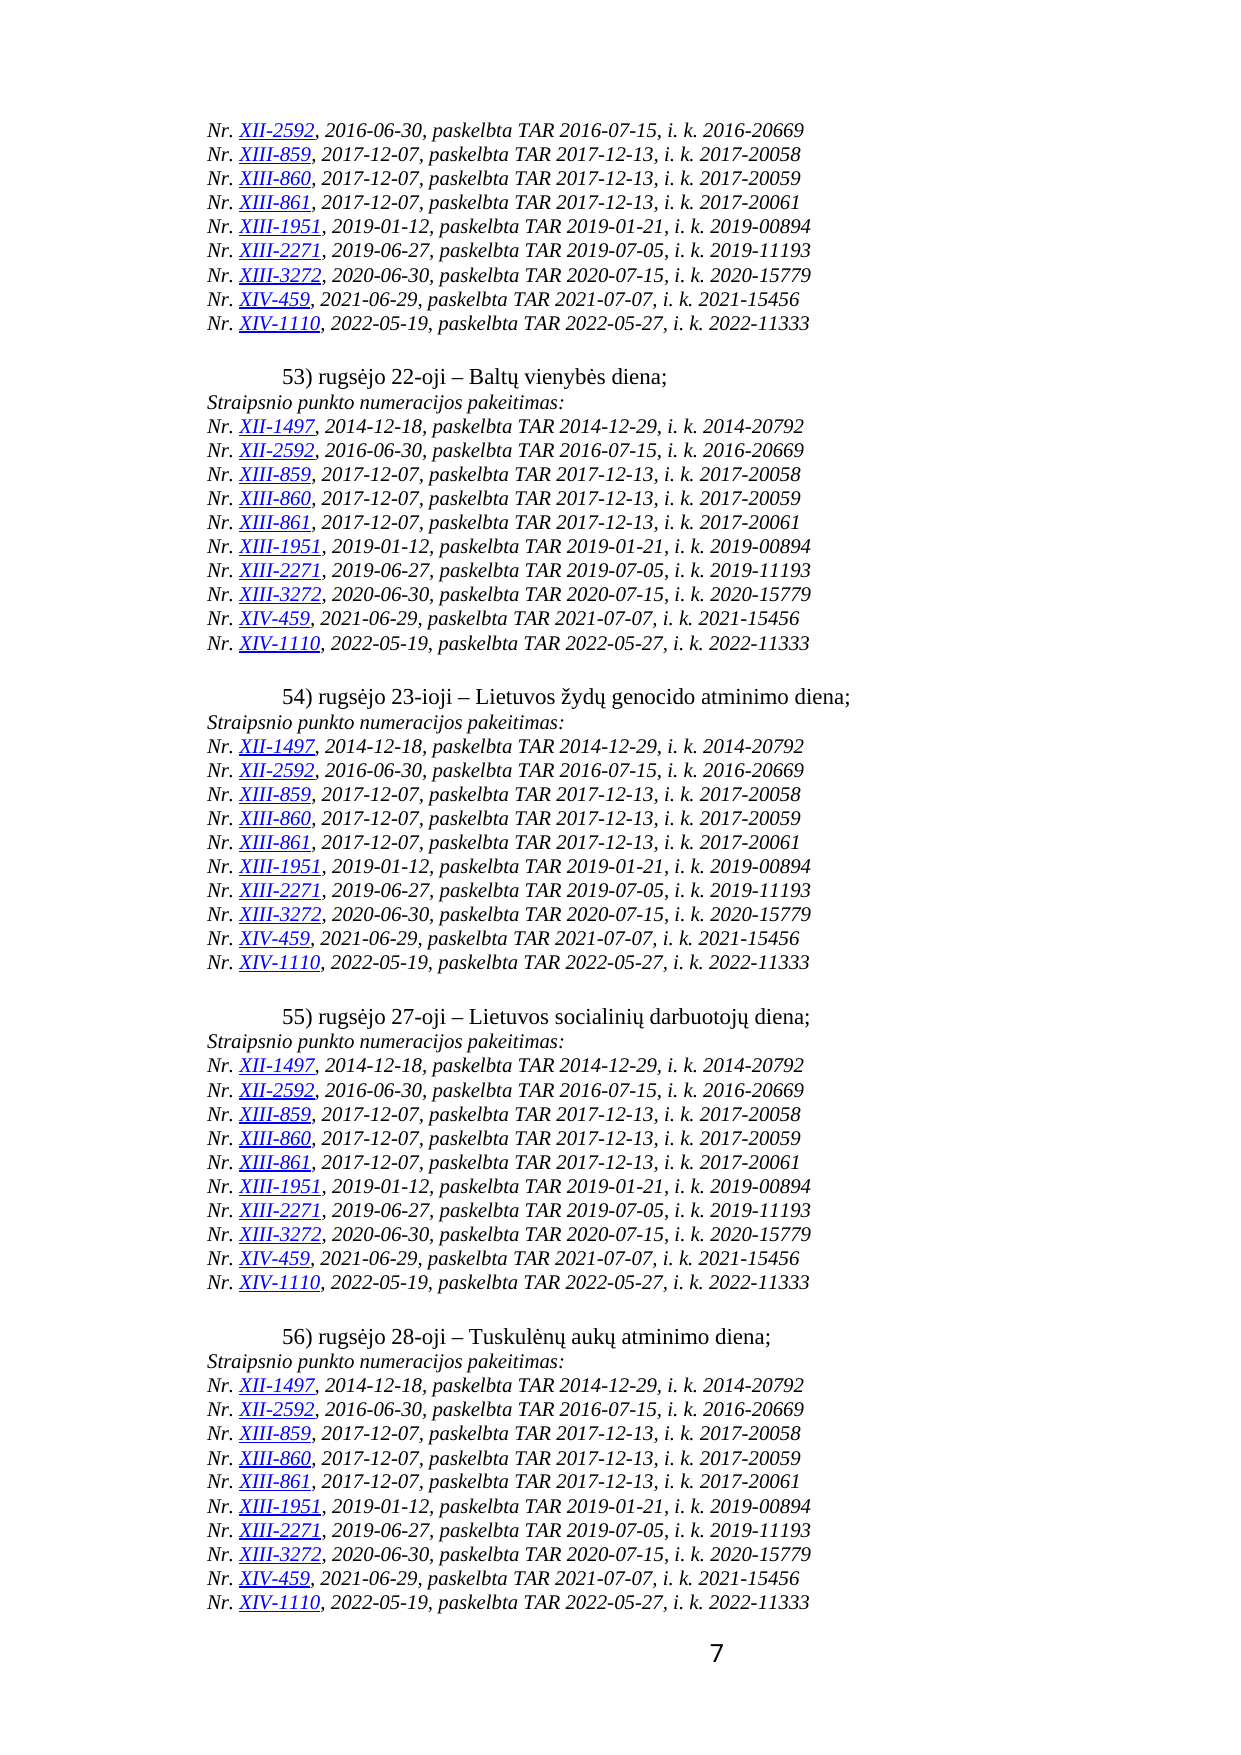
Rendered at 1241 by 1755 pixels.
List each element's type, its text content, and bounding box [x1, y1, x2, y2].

text Straipsnio punkto numeracijos pakeitimas: [207, 1029, 1152, 1053]
text 56) rugsėjo 28-oji – Tuskulėnų aukų atminimo diena; [207, 1323, 1152, 1349]
text Nr. XIV-1110, 2022-05-19, paskelbta TAR 2022-05-27, i. k. 2022-11333 [207, 311, 1152, 335]
text Nr. XIII-861, 2017-12-07, paskelbta TAR 2017-12-13, i. k. 2017-20061 [207, 510, 1152, 534]
text Nr. XIII-860, 2017-12-07, paskelbta TAR 2017-12-13, i. k. 2017-20059 [207, 486, 1152, 510]
text Nr. XIV-459, 2021-06-29, paskelbta TAR 2021-07-07, i. k. 2021-15456 [207, 287, 1152, 311]
text Nr. XIII-1951, 2019-01-12, paskelbta TAR 2019-01-21, i. k. 2019-00894 [207, 1493, 1152, 1518]
text Nr. XII-1497, 2014-12-18, paskelbta TAR 2014-12-29, i. k. 2014-20792 [207, 734, 1152, 758]
text Nr. XIV-1110, 2022-05-19, paskelbta TAR 2022-05-27, i. k. 2022-11333 [207, 1590, 1152, 1614]
text Nr. XIV-1110, 2022-05-19, paskelbta TAR 2022-05-27, i. k. 2022-11333 [207, 1270, 1152, 1294]
text Nr. XII-2592, 2016-06-30, paskelbta TAR 2016-07-15, i. k. 2016-20669 [207, 1077, 1152, 1102]
text Straipsnio punkto numeracijos pakeitimas: [207, 1349, 1152, 1373]
text Nr. XIII-860, 2017-12-07, paskelbta TAR 2017-12-13, i. k. 2017-20059 [207, 1126, 1152, 1150]
text Nr. XIII-859, 2017-12-07, paskelbta TAR 2017-12-13, i. k. 2017-20058 [207, 782, 1152, 806]
text Straipsnio punkto numeracijos pakeitimas: [207, 390, 1152, 414]
text Nr. XII-2592, 2016-06-30, paskelbta TAR 2016-07-15, i. k. 2016-20669 [207, 118, 1152, 142]
text Nr. XII-2592, 2016-06-30, paskelbta TAR 2016-07-15, i. k. 2016-20669 [207, 758, 1152, 782]
text 55) rugsėjo 27-oji – Lietuvos socialinių darbuotojų diena; [207, 1003, 1152, 1029]
text Nr. XIII-860, 2017-12-07, paskelbta TAR 2017-12-13, i. k. 2017-20059 [207, 1445, 1152, 1469]
text Nr. XIII-1951, 2019-01-12, paskelbta TAR 2019-01-21, i. k. 2019-00894 [207, 214, 1152, 238]
text Nr. XIII-3272, 2020-06-30, paskelbta TAR 2020-07-15, i. k. 2020-15779 [207, 1542, 1152, 1566]
text Nr. XIV-459, 2021-06-29, paskelbta TAR 2021-07-07, i. k. 2021-15456 [207, 1566, 1152, 1590]
text Nr. XIII-2271, 2019-06-27, paskelbta TAR 2019-07-05, i. k. 2019-11193 [207, 558, 1152, 582]
text Nr. XIII-1951, 2019-01-12, paskelbta TAR 2019-01-21, i. k. 2019-00894 [207, 1174, 1152, 1198]
text Nr. XIII-860, 2017-12-07, paskelbta TAR 2017-12-13, i. k. 2017-20059 [207, 806, 1152, 830]
text Nr. XII-2592, 2016-06-30, paskelbta TAR 2016-07-15, i. k. 2016-20669 [207, 1397, 1152, 1421]
text Nr. XIII-859, 2017-12-07, paskelbta TAR 2017-12-13, i. k. 2017-20058 [207, 1421, 1152, 1445]
text Nr. XIII-861, 2017-12-07, paskelbta TAR 2017-12-13, i. k. 2017-20061 [207, 1150, 1152, 1174]
text Nr. XIII-861, 2017-12-07, paskelbta TAR 2017-12-13, i. k. 2017-20061 [207, 190, 1152, 214]
text Nr. XIII-861, 2017-12-07, paskelbta TAR 2017-12-13, i. k. 2017-20061 [207, 830, 1152, 854]
text Nr. XIII-860, 2017-12-07, paskelbta TAR 2017-12-13, i. k. 2017-20059 [207, 166, 1152, 190]
text Nr. XIV-459, 2021-06-29, paskelbta TAR 2021-07-07, i. k. 2021-15456 [207, 606, 1152, 630]
text Nr. XIII-861, 2017-12-07, paskelbta TAR 2017-12-13, i. k. 2017-20061 [207, 1469, 1152, 1493]
text Nr. XIII-859, 2017-12-07, paskelbta TAR 2017-12-13, i. k. 2017-20058 [207, 1102, 1152, 1126]
text Nr. XIV-1110, 2022-05-19, paskelbta TAR 2022-05-27, i. k. 2022-11333 [207, 630, 1152, 654]
text Nr. XIII-2271, 2019-06-27, paskelbta TAR 2019-07-05, i. k. 2019-11193 [207, 1518, 1152, 1542]
text Nr. XIII-3272, 2020-06-30, paskelbta TAR 2020-07-15, i. k. 2020-15779 [207, 902, 1152, 926]
text Nr. XIII-3272, 2020-06-30, paskelbta TAR 2020-07-15, i. k. 2020-15779 [207, 262, 1152, 287]
text Nr. XIII-1951, 2019-01-12, paskelbta TAR 2019-01-21, i. k. 2019-00894 [207, 854, 1152, 878]
text Nr. XII-2592, 2016-06-30, paskelbta TAR 2016-07-15, i. k. 2016-20669 [207, 438, 1152, 462]
text Nr. XII-1497, 2014-12-18, paskelbta TAR 2014-12-29, i. k. 2014-20792 [207, 414, 1152, 438]
text Nr. XII-1497, 2014-12-18, paskelbta TAR 2014-12-29, i. k. 2014-20792 [207, 1053, 1152, 1077]
text Nr. XIV-459, 2021-06-29, paskelbta TAR 2021-07-07, i. k. 2021-15456 [207, 926, 1152, 950]
text Nr. XIII-2271, 2019-06-27, paskelbta TAR 2019-07-05, i. k. 2019-11193 [207, 238, 1152, 262]
text Nr. XIII-2271, 2019-06-27, paskelbta TAR 2019-07-05, i. k. 2019-11193 [207, 878, 1152, 902]
text Nr. XIII-859, 2017-12-07, paskelbta TAR 2017-12-13, i. k. 2017-20058 [207, 462, 1152, 486]
text Nr. XIV-459, 2021-06-29, paskelbta TAR 2021-07-07, i. k. 2021-15456 [207, 1246, 1152, 1270]
text Nr. XIII-2271, 2019-06-27, paskelbta TAR 2019-07-05, i. k. 2019-11193 [207, 1198, 1152, 1222]
text Nr. XIII-859, 2017-12-07, paskelbta TAR 2017-12-13, i. k. 2017-20058 [207, 142, 1152, 166]
text Nr. XIV-1110, 2022-05-19, paskelbta TAR 2022-05-27, i. k. 2022-11333 [207, 950, 1152, 974]
text 54) rugsėjo 23-ioji – Lietuvos žydų genocido atminimo diena; [207, 683, 1152, 709]
text Nr. XIII-3272, 2020-06-30, paskelbta TAR 2020-07-15, i. k. 2020-15779 [207, 582, 1152, 606]
text Nr. XII-1497, 2014-12-18, paskelbta TAR 2014-12-29, i. k. 2014-20792 [207, 1373, 1152, 1397]
text Nr. XIII-3272, 2020-06-30, paskelbta TAR 2020-07-15, i. k. 2020-15779 [207, 1222, 1152, 1246]
text Nr. XIII-1951, 2019-01-12, paskelbta TAR 2019-01-21, i. k. 2019-00894 [207, 534, 1152, 558]
text 53) rugsėjo 22-oji – Baltų vienybės diena; [207, 363, 1152, 390]
text Straipsnio punkto numeracijos pakeitimas: [207, 709, 1152, 734]
